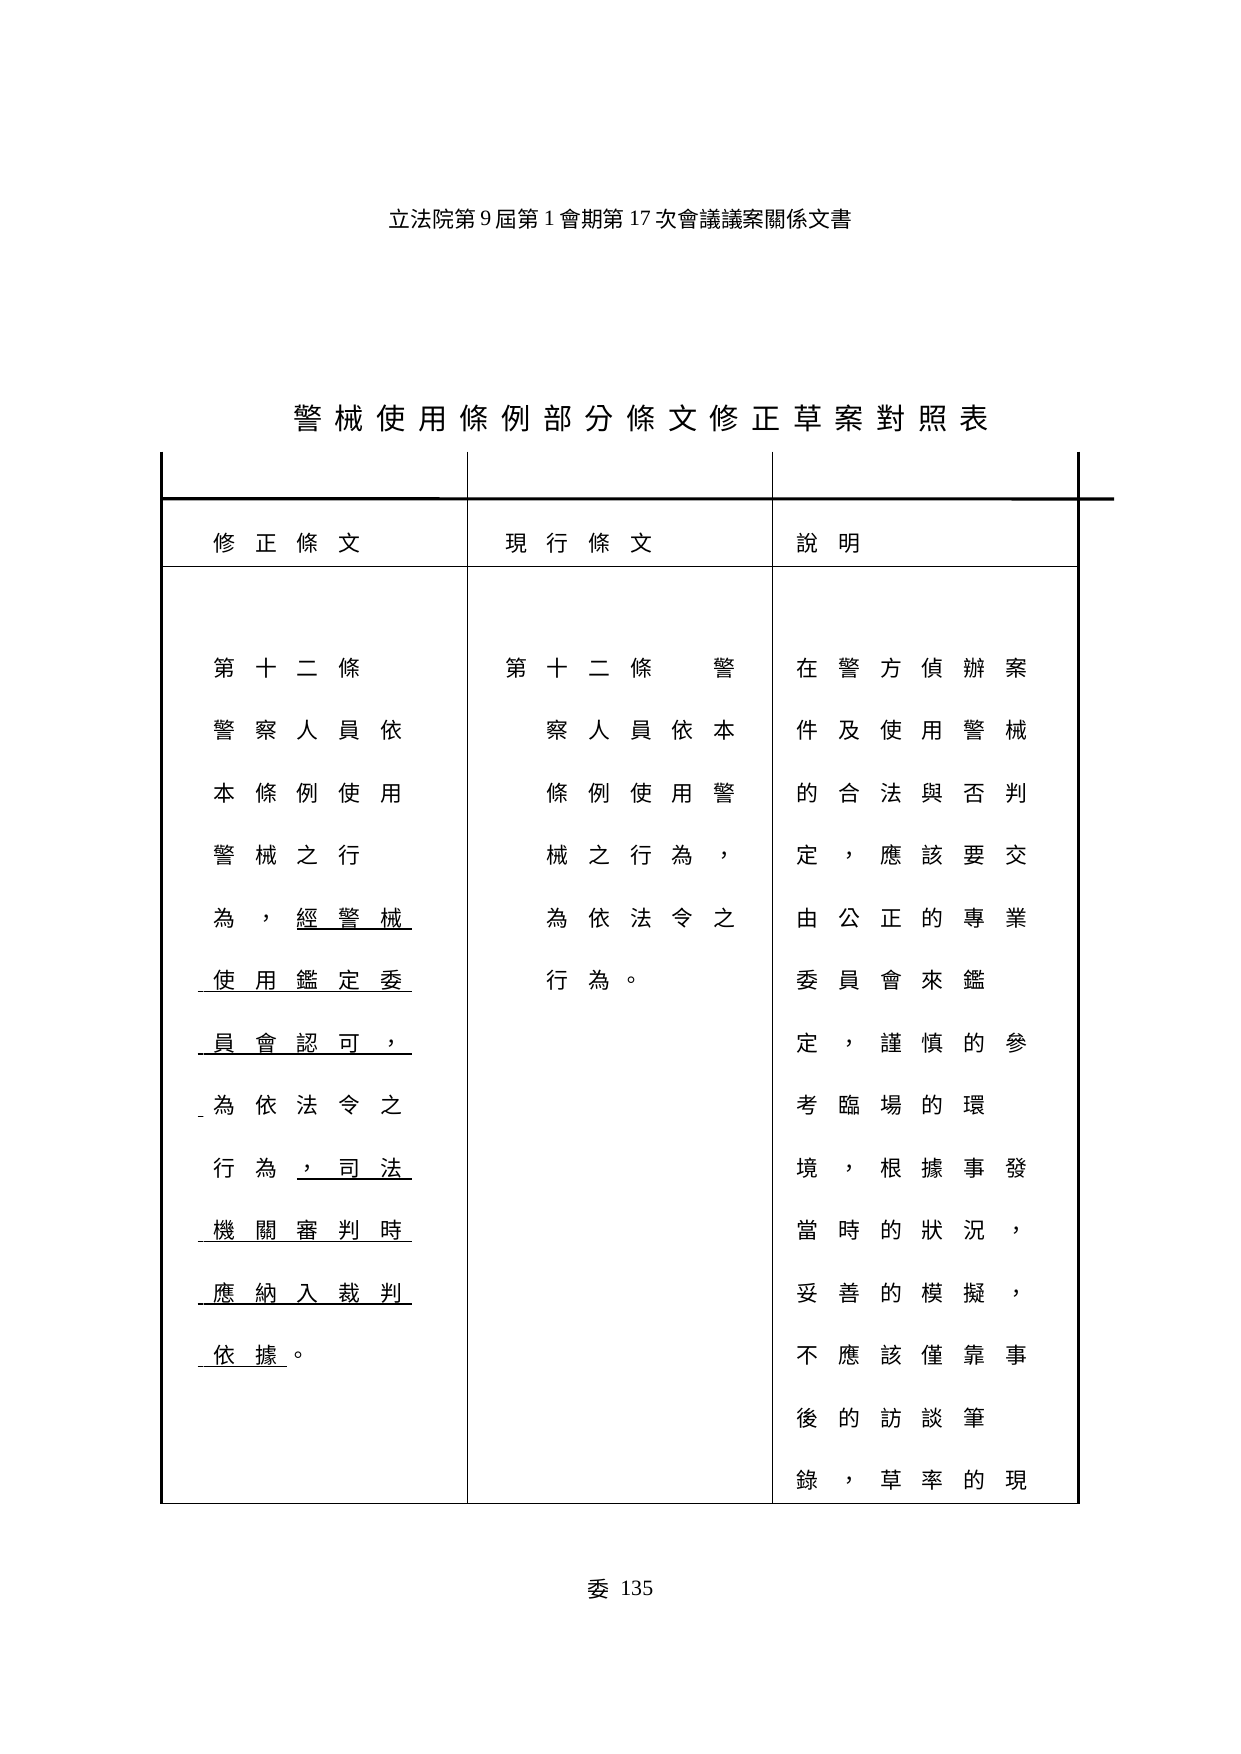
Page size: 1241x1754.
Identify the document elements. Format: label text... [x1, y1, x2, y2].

table_cell [773, 452, 1077, 497]
table_cell 現行條文 [468, 501, 772, 566]
table_cell 第十二條 警察人員依本條例使用警械之行為，經警械使用鑑定委員會認可，為依法令之行為，司法機關審判時應納入裁判依據。 [163, 567, 467, 1503]
table_cell 說明 [773, 501, 1077, 566]
table_cell 修正條文 [163, 501, 467, 566]
table_cell [163, 452, 467, 497]
table_cell 在警方偵辦案件及使用警械的合法與否判定，應該要交由公正的專業委員會來鑑定，謹慎的參考臨場的環境，根據事發當時的狀況，妥善的模擬，不應該僅靠事後的訪談筆錄，草率的現 [773, 567, 1077, 1503]
table_cell 第十二條 警察人員依本條例使用警械之行為，為依法令之行為。 [468, 567, 772, 1503]
table_header 警械使用條例部分條文修正草案對照表 [162, 313, 1078, 452]
table_cell [468, 452, 772, 497]
